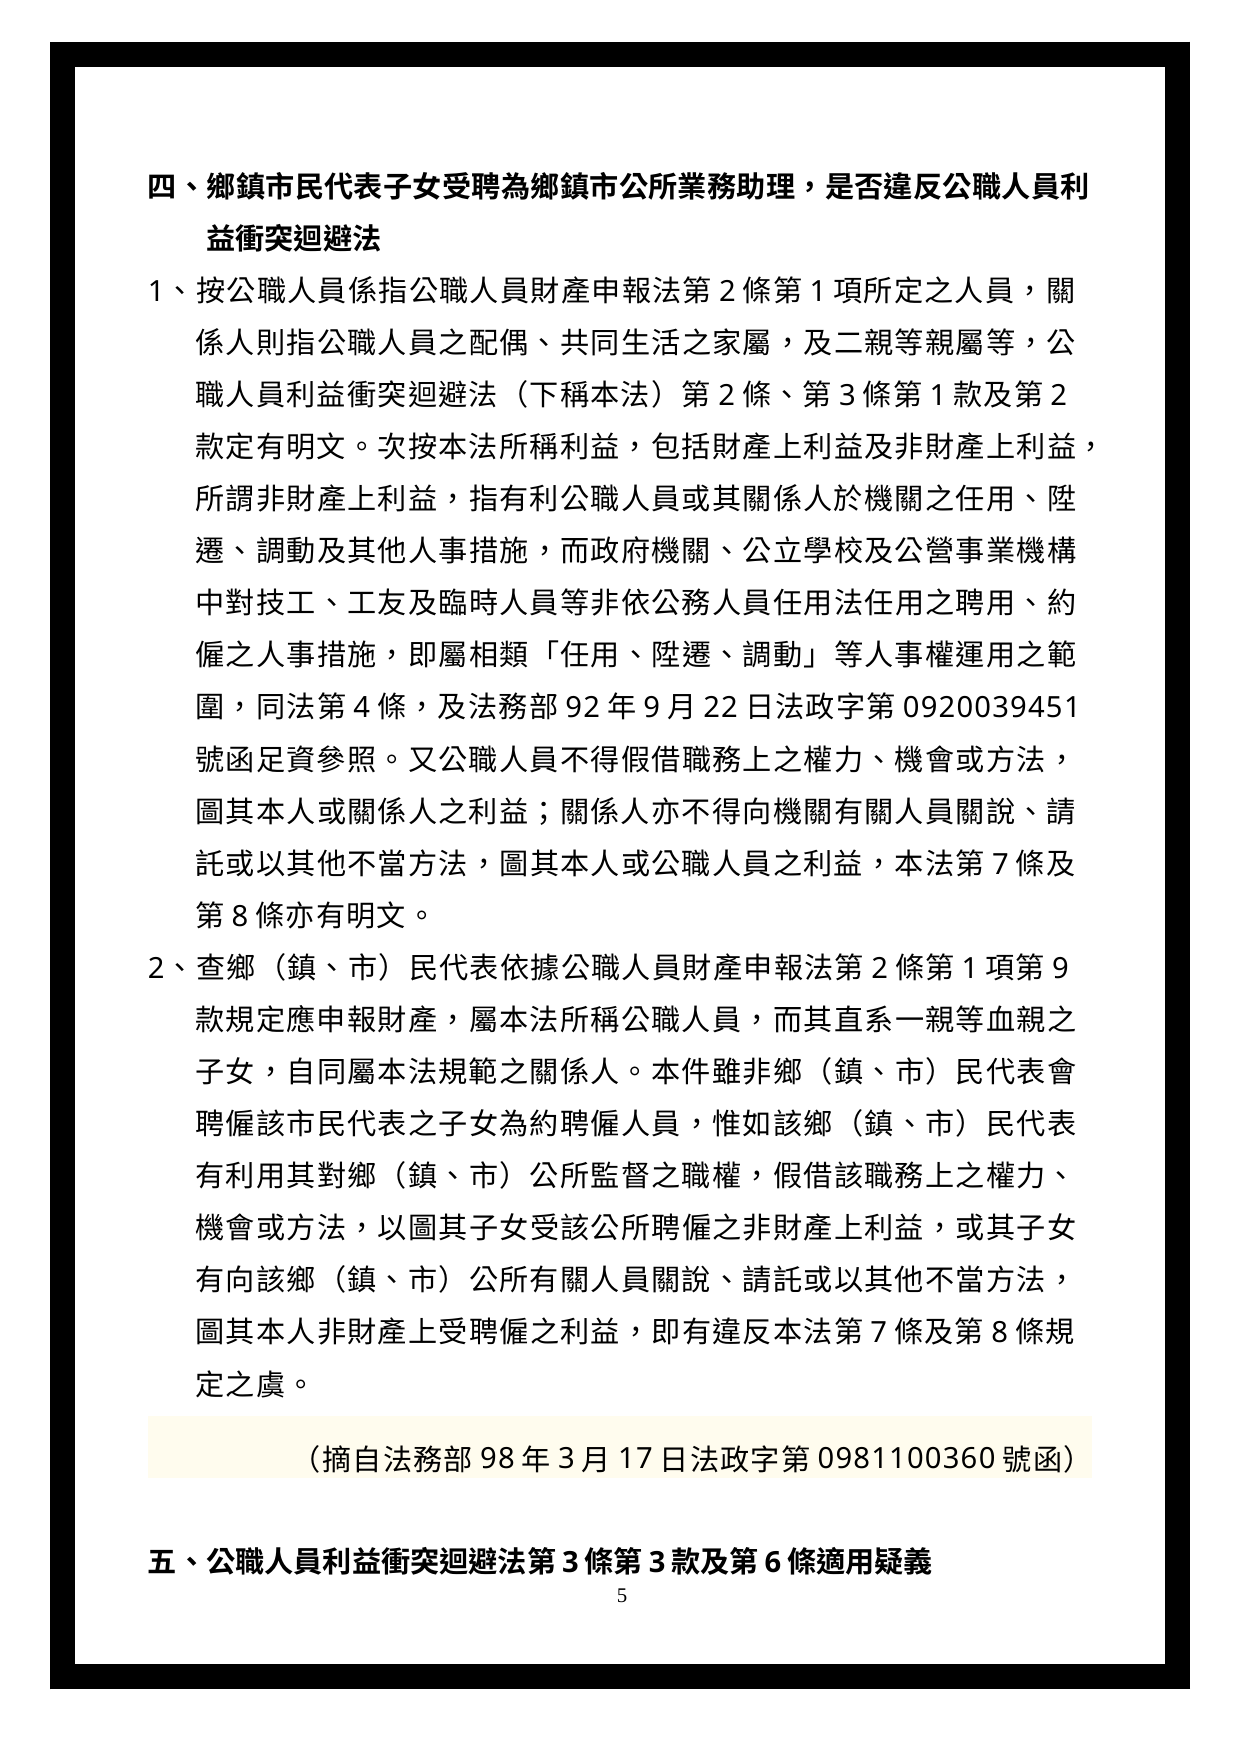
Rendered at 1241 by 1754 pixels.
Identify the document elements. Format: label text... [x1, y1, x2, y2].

text 四、鄉鎮市民代表子女受聘為鄉鎮市公所業務助理，是否違反公職人員利益衝突迴避法 [148, 155, 1092, 259]
text 1、按公職人員係指公職人員財產申報法第2條第1項所定之人員，關係人則指公職人員之配偶、共同生活之家屬，及二親等親屬等，公職人員利益衝突迴避法（下稱本法）第2條、第3條第1款及第2款定有明文。次按本法所稱利益，包括財產上利益及非財產上利益，所謂非財產上利益，指有利公職人員或其關係人於機關之任用、陞遷、調動及其他人事措施，而政府機關、公立學校及公營事業機構中對技工、工友及臨時人員等非依公務人員任用法任用之聘用、約僱之人事措施，即屬相類「任用、陞遷、調動」等人事權運用之範圍，同法第4條，及法務部92年9月22日法政字第0920039451號函足資參照。又公職人員不得假借職務上之權力、機會或方法，圖其本人或關係人之利益；關係人亦不得向機關有關人員關說、請託或以其他不當方法，圖其本人或公職人員之利益，本法第7條及第8條亦有明文。 [148, 259, 1092, 937]
text （摘自法務部98年3月17日法政字第0981100360號函） [148, 1416, 1092, 1478]
text 2、查鄉（鎮、市）民代表依據公職人員財產申報法第2條第1項第9款規定應申報財產，屬本法所稱公職人員，而其直系一親等血親之子女，自同屬本法規範之關係人。本件雖非鄉（鎮、市）民代表會聘僱該市民代表之子女為約聘僱人員，惟如該鄉（鎮、市）民代表有利用其對鄉（鎮、市）公所監督之職權，假借該職務上之權力、機會或方法，以圖其子女受該公所聘僱之非財產上利益，或其子女有向該鄉（鎮、市）公所有關人員關說、請託或以其他不當方法，圖其本人非財產上受聘僱之利益，即有違反本法第7條及第8條規定之虞。 [148, 937, 1092, 1405]
text 五、公職人員利益衝突迴避法第3條第3款及第6條適用疑義 [148, 1530, 1092, 1582]
